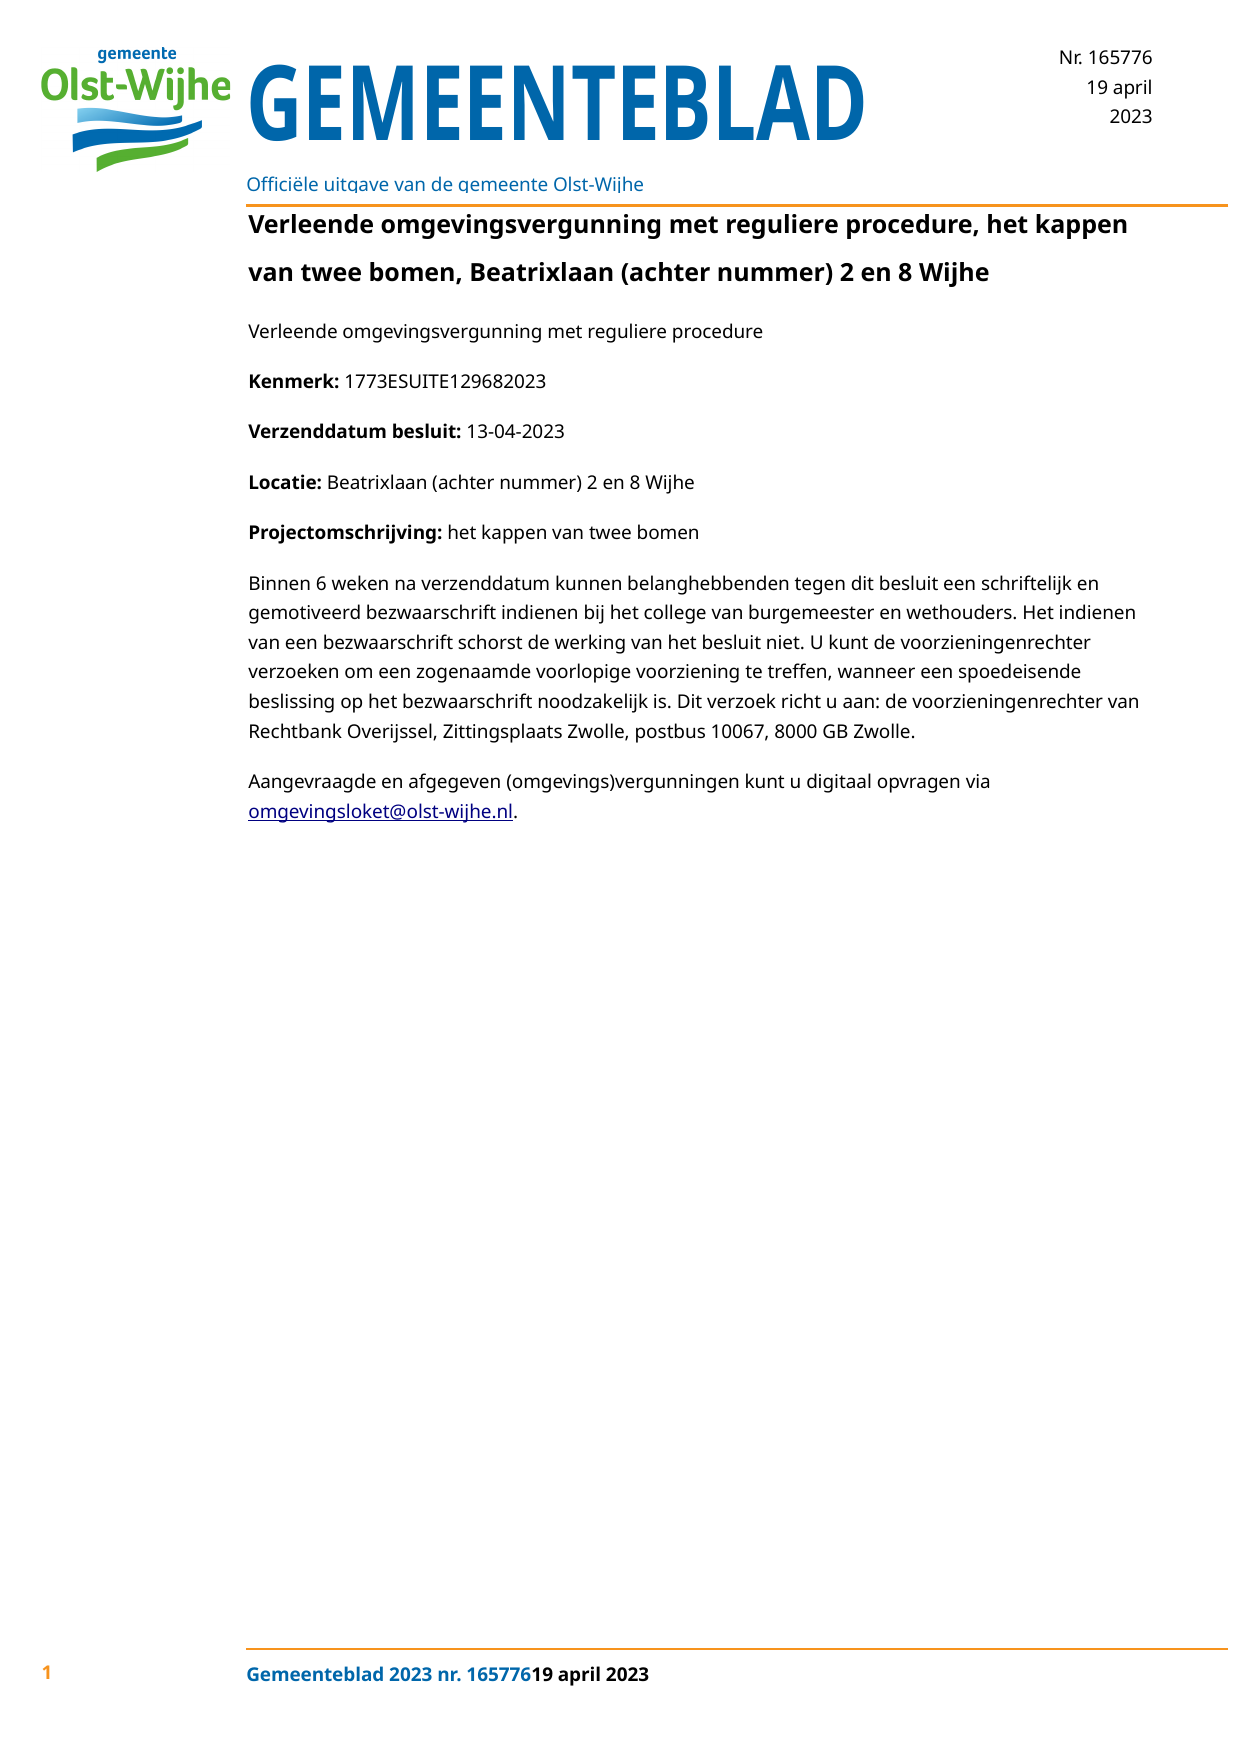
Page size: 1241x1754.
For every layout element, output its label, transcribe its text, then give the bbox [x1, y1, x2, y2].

text Projectomschrijving: het kappen van twee bomen [248, 519, 1152, 545]
picture [41, 47, 231, 172]
text Kenmerk: 1773ESUITE129682023 [248, 368, 1152, 394]
text Locatie: Beatrixlaan (achter nummer) 2 en 8 Wijhe [248, 469, 1152, 495]
text Binnen 6 weken na verzenddatum kunnen belanghebbenden tegen dit besluit een schriftelijk en gemotiveerd bezwaarschrift indienen bij het college van burgemeester en wethouders. Het indienen van een bezwaarschrift schorst de werking van het besluit niet. U kunt de voorzieningenrechter verzoeken om een zogenaamde voorlopige voorziening te treffen, wanneer een spoedeisende beslissing op het bezwaarschrift noodzakelijk is. Dit verzoek richt u aan: de voorzieningenrechter van Rechtbank Overijssel, Zittingsplaats Zwolle, postbus 10067, 8000 GB Zwolle. [248, 570, 1152, 744]
text Verleende omgevingsvergunning met reguliere procedure, het kappen van twee bomen, Beatrixlaan (achter nummer) 2 en 8 Wijhe [248, 207, 1152, 288]
text Aangevraagde en afgegeven (omgevings)vergunningen kunt u digitaal opvragen via omgevingsloket@olst-wijhe.nl. [248, 768, 1152, 824]
text Verzenddatum besluit: 13-04-2023 [248, 419, 1152, 444]
text Verleende omgevingsvergunning met reguliere procedure [248, 318, 1152, 344]
